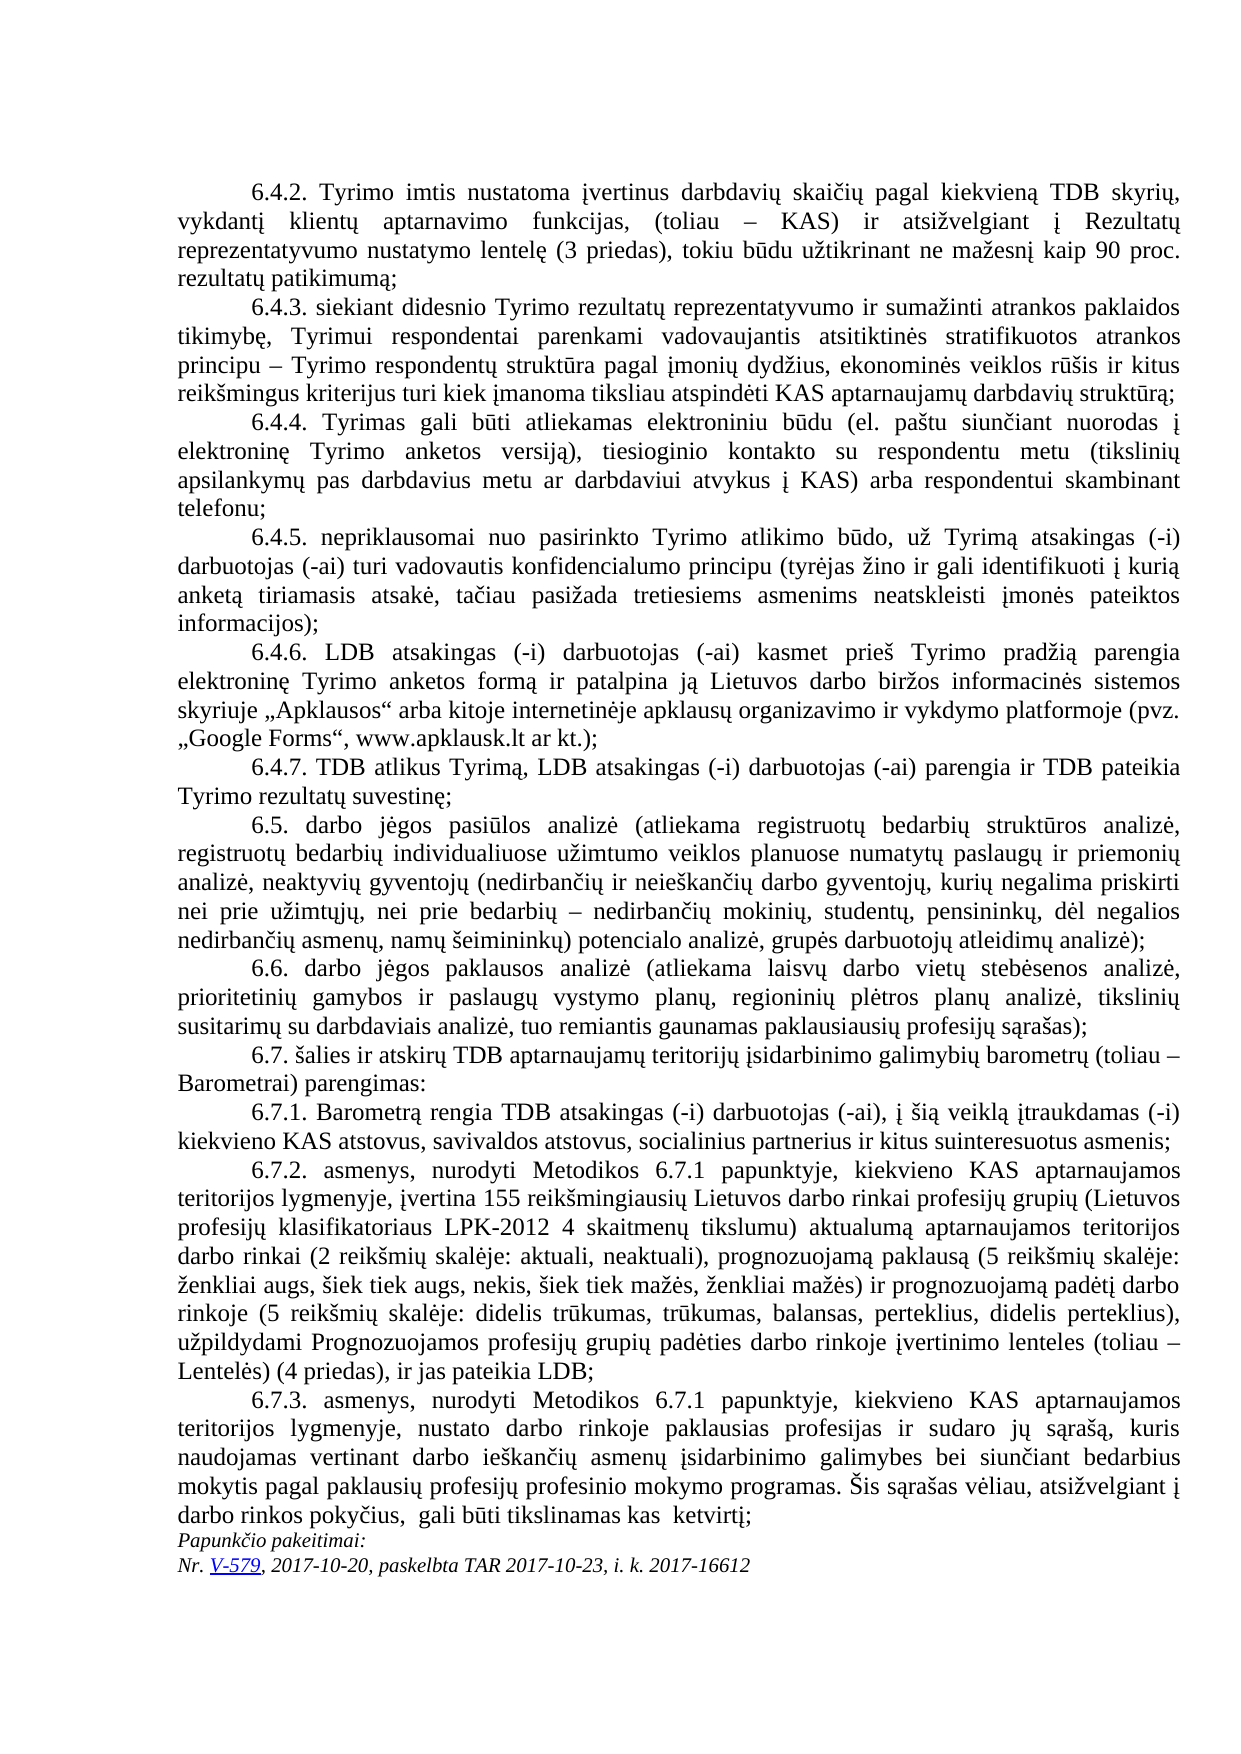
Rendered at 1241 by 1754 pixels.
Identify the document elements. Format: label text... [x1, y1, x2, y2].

text 6.4.4. Tyrimas gali būti atliekamas elektroniniu būdu (el. paštu siunčiant nuorodas į elektroninę Tyrimo anketos versiją), tiesioginio kontakto su respondentu metu (tikslinių apsilankymų pas darbdavius metu ar darbdaviui atvykus į KAS) arba respondentui skambinant telefonu; [177, 407, 1181, 522]
text 6.7.3. asmenys, nurodyti Metodikos 6.7.1 papunktyje, kiekvieno KAS aptarnaujamos teritorijos lygmenyje, nustato darbo rinkoje paklausias profesijas ir sudaro jų sąrašą, kuris naudojamas vertinant darbo ieškančių asmenų įsidarbinimo galimybes bei siunčiant bedarbius mokytis pagal paklausių profesijų profesinio mokymo programas. Šis sąrašas vėliau, atsižvelgiant į darbo rinkos pokyčius, gali būti tikslinamas kas ketvirtį; [177, 1385, 1181, 1528]
text 6.4.3. siekiant didesnio Tyrimo rezultatų reprezentatyvumo ir sumažinti atrankos paklaidos tikimybę, Tyrimui respondentai parenkami vadovaujantis atsitiktinės stratifikuotos atrankos principu – Tyrimo respondentų struktūra pagal įmonių dydžius, ekonominės veiklos rūšis ir kitus reikšmingus kriterijus turi kiek įmanoma tiksliau atspindėti KAS aptarnaujamų darbdavių struktūrą; [177, 292, 1181, 407]
text Nr. V-579, 2017-10-20, paskelbta TAR 2017-10-23, i. k. 2017-16612 [177, 1552, 1181, 1577]
text 6.6. darbo jėgos paklausos analizė (atliekama laisvų darbo vietų stebėsenos analizė, prioritetinių gamybos ir paslaugų vystymo planų, regioninių plėtros planų analizė, tikslinių susitarimų su darbdaviais analizė, tuo remiantis gaunamas paklausiausių profesijų sąrašas); [177, 953, 1181, 1040]
text 6.7.2. asmenys, nurodyti Metodikos 6.7.1 papunktyje, kiekvieno KAS aptarnaujamos teritorijos lygmenyje, įvertina 155 reikšmingiausių Lietuvos darbo rinkai profesijų grupių (Lietuvos profesijų klasifikatoriaus LPK-2012 4 skaitmenų tikslumu) aktualumą aptarnaujamos teritorijos darbo rinkai (2 reikšmių skalėje: aktuali, neaktuali), prognozuojamą paklausą (5 reikšmių skalėje: ženkliai augs, šiek tiek augs, nekis, šiek tiek mažės, ženkliai mažės) ir prognozuojamą padėtį darbo rinkoje (5 reikšmių skalėje: didelis trūkumas, trūkumas, balansas, perteklius, didelis perteklius), užpildydami Prognozuojamos profesijų grupių padėties darbo rinkoje įvertinimo lenteles (toliau – Lentelės) (4 priedas), ir jas pateikia LDB; [177, 1155, 1181, 1385]
text 6.7. šalies ir atskirų TDB aptarnaujamų teritorijų įsidarbinimo galimybių barometrų (toliau – Barometrai) parengimas: [177, 1040, 1181, 1097]
text 6.4.5. nepriklausomai nuo pasirinkto Tyrimo atlikimo būdo, už Tyrimą atsakingas (-i) darbuotojas (-ai) turi vadovautis konfidencialumo principu (tyrėjas žino ir gali identifikuoti į kurią anketą tiriamasis atsakė, tačiau pasižada tretiesiems asmenims neatskleisti įmonės pateiktos informacijos); [177, 522, 1181, 637]
text 6.4.6. LDB atsakingas (-i) darbuotojas (-ai) kasmet prieš Tyrimo pradžią parengia elektroninę Tyrimo anketos formą ir patalpina ją Lietuvos darbo biržos informacinės sistemos skyriuje „Apklausos“ arba kitoje internetinėje apklausų organizavimo ir vykdymo platformoje (pvz. „Google Forms“, www.apklausk.lt ar kt.); [177, 637, 1181, 752]
text 6.7.1. Barometrą rengia TDB atsakingas (-i) darbuotojas (-ai), į šią veiklą įtraukdamas (-i) kiekvieno KAS atstovus, savivaldos atstovus, socialinius partnerius ir kitus suinteresuotus asmenis; [177, 1097, 1181, 1155]
text 6.5. darbo jėgos pasiūlos analizė (atliekama registruotų bedarbių struktūros analizė, registruotų bedarbių individualiuose užimtumo veiklos planuose numatytų paslaugų ir priemonių analizė, neaktyvių gyventojų (nedirbančių ir neieškančių darbo gyventojų, kurių negalima priskirti nei prie užimtųjų, nei prie bedarbių – nedirbančių mokinių, studentų, pensininkų, dėl negalios nedirbančių asmenų, namų šeimininkų) potencialo analizė, grupės darbuotojų atleidimų analizė); [177, 810, 1181, 953]
text 6.4.7. TDB atlikus Tyrimą, LDB atsakingas (-i) darbuotojas (-ai) parengia ir TDB pateikia Tyrimo rezultatų suvestinę; [177, 752, 1181, 810]
text 6.4.2. Tyrimo imtis nustatoma įvertinus darbdavių skaičių pagal kiekvieną TDB skyrių, vykdantį klientų aptarnavimo funkcijas, (toliau – KAS) ir atsižvelgiant į Rezultatų reprezentatyvumo nustatymo lentelę (3 priedas), tokiu būdu užtikrinant ne mažesnį kaip 90 proc. rezultatų patikimumą; [177, 177, 1181, 292]
text Papunkčio pakeitimai: [177, 1528, 1181, 1552]
